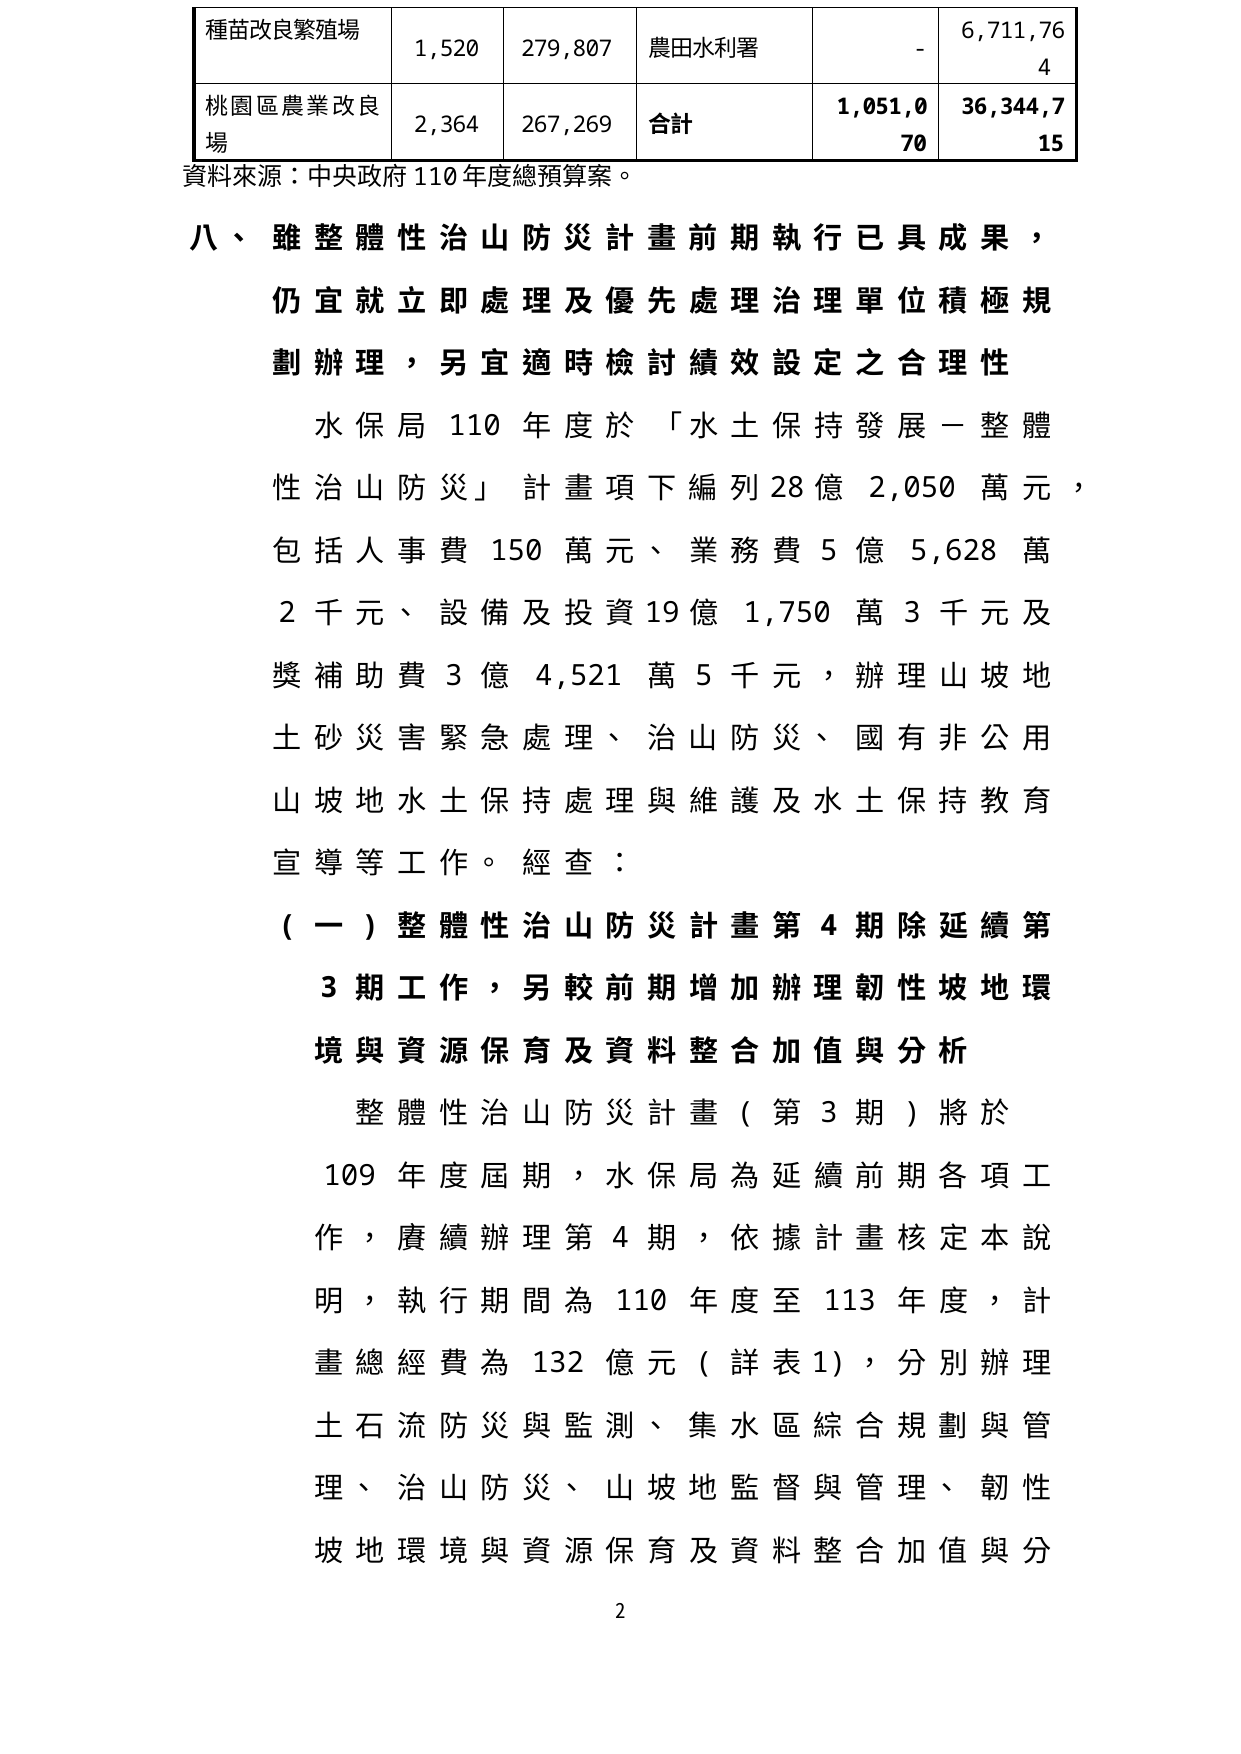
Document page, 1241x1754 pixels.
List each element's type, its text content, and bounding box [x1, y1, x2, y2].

table_cell 1,520 [392, 8, 503, 83]
table_cell 種苗改良繁殖場 [196, 8, 391, 83]
table_cell 2,364 [392, 84, 503, 159]
table_cell 267,269 [504, 84, 636, 159]
table_cell 6,711,764 [939, 8, 1075, 83]
text (一)整體性治山防災計畫第4期除延續第3期工作，另較前期增加辦理韌性坡地環境與資源保育及資料整合加值與分析 [242, 882, 1058, 1069]
text 資料來源：中央政府110年度總預算案。 [183, 162, 1058, 191]
text 水保局110年度於「水土保持發展－整體性治山防災」計畫項下編列28億2,050萬元，包括人事費150萬元、業務費5億5,628萬2千元、設備及投資19億1,750萬3千元及獎補助費3億4,521萬5千元，辦理山坡地土砂災害緊急處理、治山防災、國有非公用山坡地水土保持處理與維護及水土保持教育宣導等工作。經查： [242, 382, 1058, 882]
table_cell 桃園區農業改良場 [196, 84, 391, 159]
text 整體性治山防災計畫(第3期)將於109年度屆期，水保局為延續前期各項工作，賡續辦理第4期，依據計畫核定本說明，執行期間為110年度至113年度，計畫總經費為132億元(詳表1)，分別辦理土石流防災與監測、集水區綜合規劃與管理、治山防災、山坡地監督與管理、韌性坡地環境與資源保育及資料整合加值與分 [271, 1069, 1058, 1569]
table_cell 農田水利署 [637, 8, 812, 83]
table_cell 1,051,070 [813, 84, 938, 159]
text 八、雖整體性治山防災計畫前期執行已具成果，仍宜就立即處理及優先處理治理單位積極規劃辦理，另宜適時檢討績效設定之合理性 [183, 194, 1058, 382]
table_cell 合計 [637, 84, 812, 159]
table_cell - [813, 8, 938, 83]
table_cell 36,344,715 [939, 84, 1075, 159]
table_cell 279,807 [504, 8, 636, 83]
